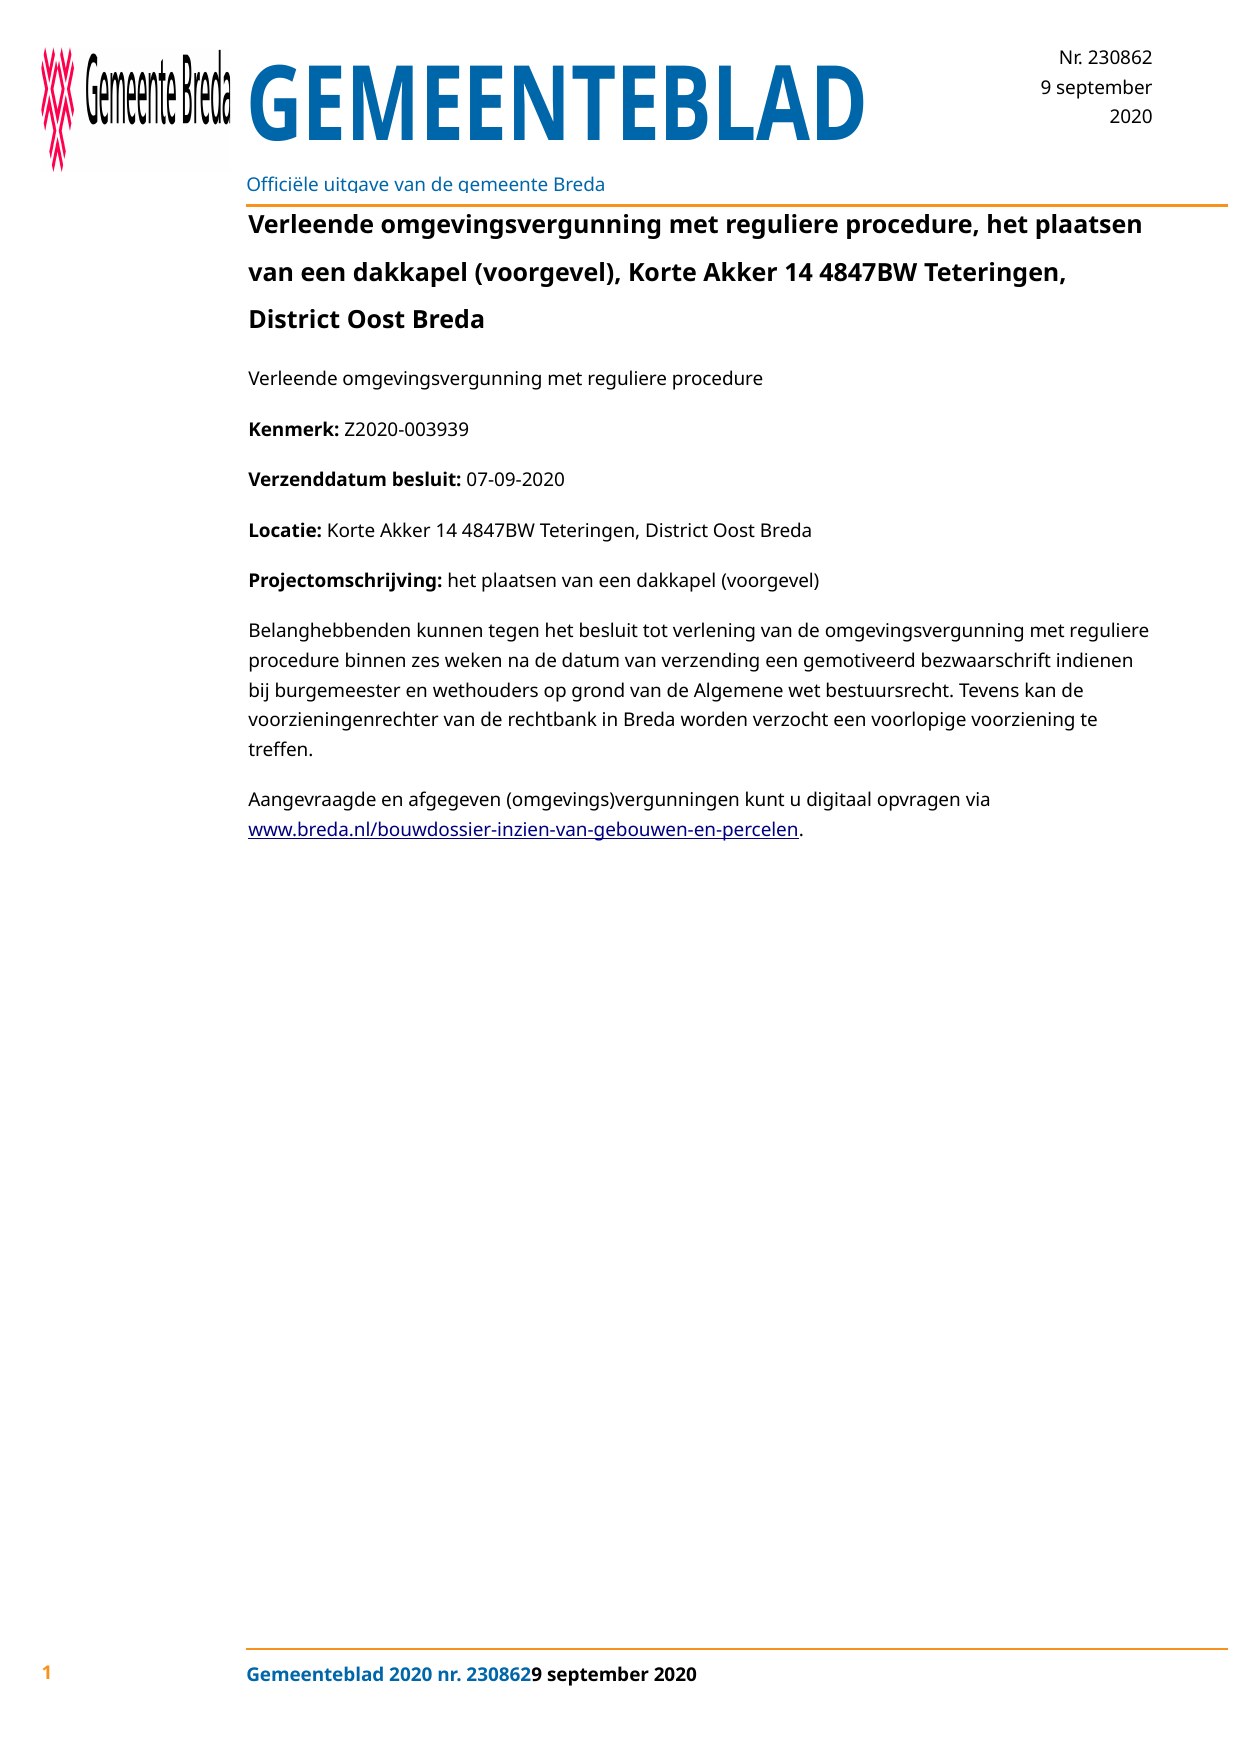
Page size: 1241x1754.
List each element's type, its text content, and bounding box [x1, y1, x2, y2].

picture [41, 47, 231, 172]
text Verleende omgevingsvergunning met reguliere procedure [248, 366, 1152, 391]
text Projectomschrijving: het plaatsen van een dakkapel (voorgevel) [248, 567, 1152, 593]
text Belanghebbenden kunnen tegen het besluit tot verlening van de omgevingsvergunning met reguliere procedure binnen zes weken na de datum van verzending een gemotiveerd bezwaarschrift indienen bij burgemeester en wethouders op grond van de Algemene wet bestuursrecht. Tevens kan de voorzieningenrechter van de rechtbank in Breda worden verzocht een voorlopige voorziening te treffen. [248, 618, 1152, 762]
text Verleende omgevingsvergunning met reguliere procedure, het plaatsen van een dakkapel (voorgevel), Korte Akker 14 4847BW Teteringen, District Oost Breda [248, 207, 1152, 336]
text Kenmerk: Z2020-003939 [248, 416, 1152, 442]
text Verzenddatum besluit: 07-09-2020 [248, 466, 1152, 492]
text Aangevraagde en afgegeven (omgevings)vergunningen kunt u digitaal opvragen via www.breda.nl/bouwdossier-inzien-van-gebouwen-en-percelen. [248, 786, 1152, 842]
text Locatie: Korte Akker 14 4847BW Teteringen, District Oost Breda [248, 517, 1152, 542]
